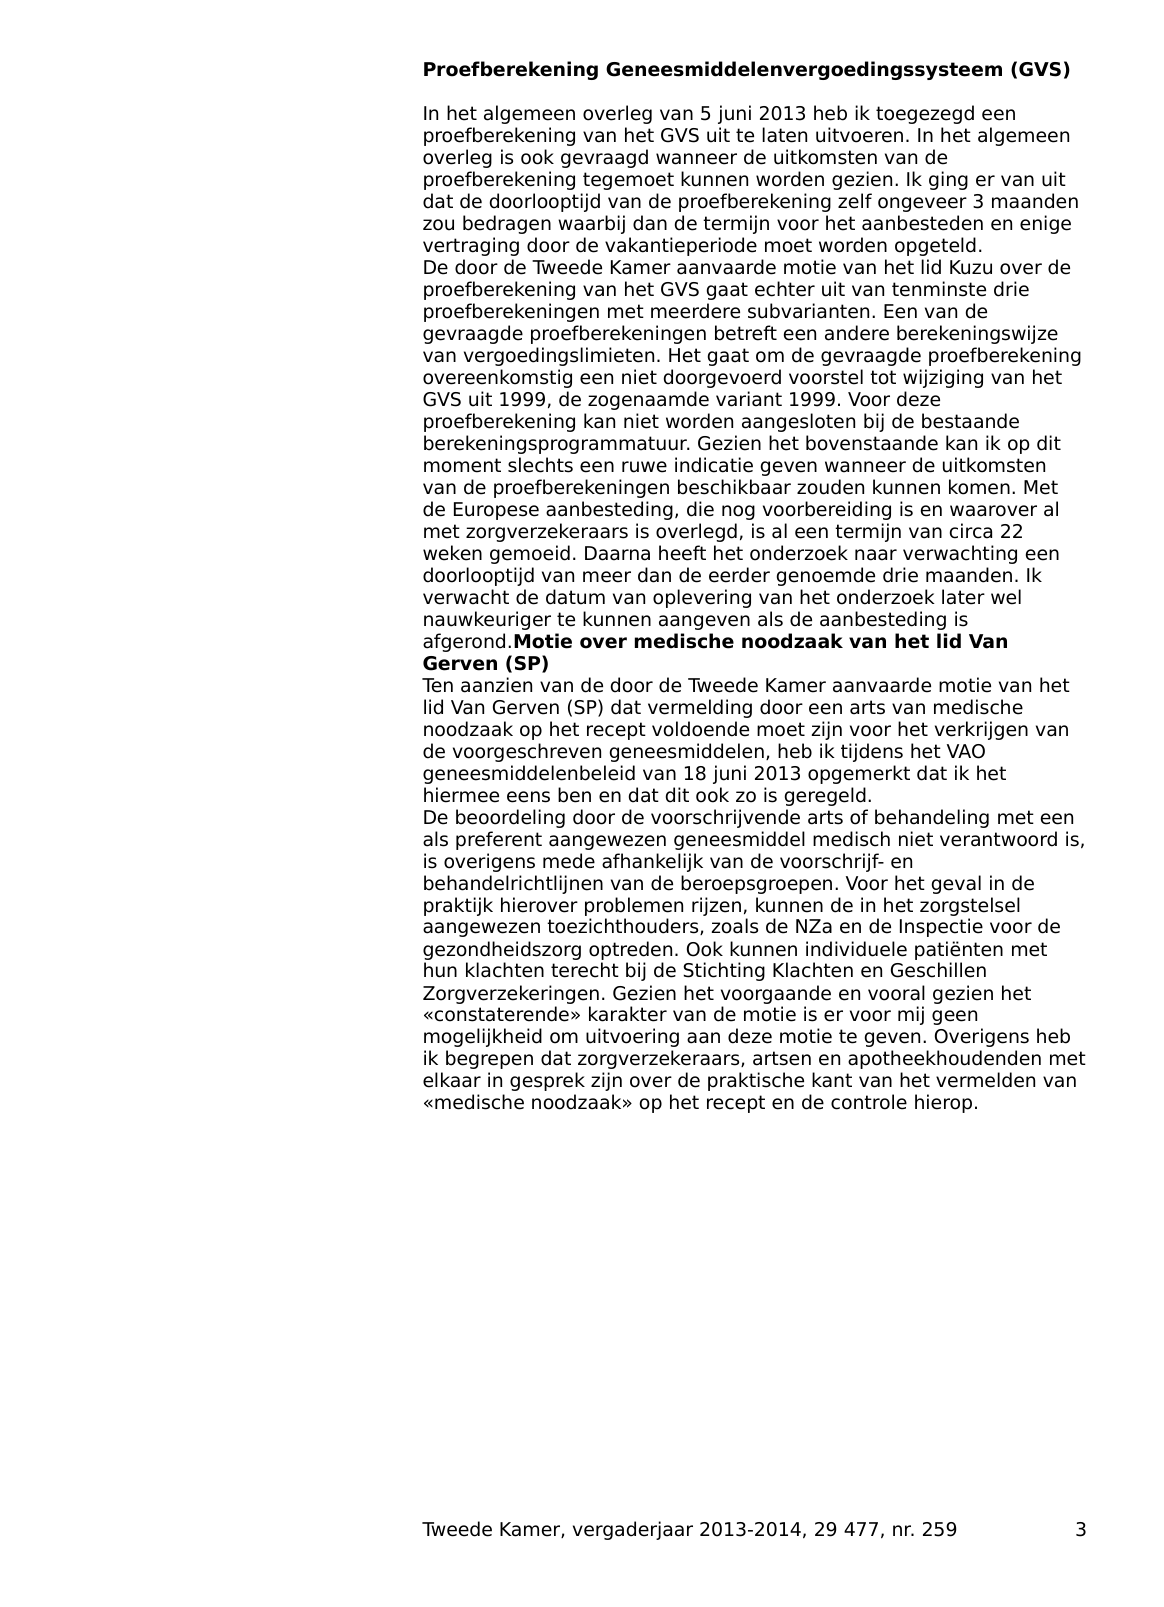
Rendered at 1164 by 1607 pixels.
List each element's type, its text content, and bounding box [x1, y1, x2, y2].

text Ten aanzien van de door de Tweede Kamer aanvaarde motie van het lid Van Gerven (SP) dat vermelding door een arts van medische noodzaak op het recept voldoende moet zijn voor het verkrijgen van de voorgeschreven geneesmiddelen, heb ik tijdens het VAO geneesmiddelenbeleid van 18 juni 2013 opgemerkt dat ik het hiermee eens ben en dat dit ook zo is geregeld. [422, 675, 1087, 807]
subtitle Proefberekening Geneesmiddelenvergoedingssysteem (GVS) [422, 59, 1087, 81]
text De door de Tweede Kamer aanvaarde motie van het lid Kuzu over de proefberekening van het GVS gaat echter uit van tenminste drie proefberekeningen met meerdere subvarianten. Een van de gevraagde proefberekeningen betreft een andere berekeningswijze van vergoedingslimieten. Het gaat om de gevraagde proefberekening overeenkomstig een niet doorgevoerd voorstel tot wijziging van het GVS uit 1999, de zogenaamde variant 1999. Voor deze proefberekening kan niet worden aangesloten bij de bestaande berekeningsprogrammatuur. Gezien het bovenstaande kan ik op dit moment slechts een ruwe indicatie geven wanneer de uitkomsten van de proefberekeningen beschikbaar zouden kunnen komen. Met de Europese aanbesteding, die nog voorbereiding is en waarover al met zorgverzekeraars is overlegd, is al een termijn van circa 22 weken gemoeid. Daarna heeft het onderzoek naar verwachting een doorlooptijd van meer dan de eerder genoemde drie maanden. Ik verwacht de datum van oplevering van het onderzoek later wel nauwkeuriger te kunnen aangeven als de aanbesteding is afgerond.Motie over medische noodzaak van het lid Van Gerven (SP) [422, 257, 1087, 675]
text De beoordeling door de voorschrijvende arts of behandeling met een als preferent aangewezen geneesmiddel medisch niet verantwoord is, is overigens mede afhankelijk van de voorschrijf- en behandelrichtlijnen van de beroepsgroepen. Voor het geval in de praktijk hierover problemen rijzen, kunnen de in het zorgstelsel aangewezen toezichthouders, zoals de NZa en de Inspectie voor de gezondheidszorg optreden. Ook kunnen individuele patiënten met hun klachten terecht bij de Stichting Klachten en Geschillen Zorgverzekeringen. Gezien het voorgaande en vooral gezien het «constaterende» karakter van de motie is er voor mij geen mogelijkheid om uitvoering aan deze motie te geven. Overigens heb ik begrepen dat zorgverzekeraars, artsen en apotheekhoudenden met elkaar in gesprek zijn over de praktische kant van het vermelden van «medische noodzaak» op het recept en de controle hierop. [422, 807, 1087, 1114]
text In het algemeen overleg van 5 juni 2013 heb ik toegezegd een proefberekening van het GVS uit te laten uitvoeren. In het algemeen overleg is ook gevraagd wanneer de uitkomsten van de proefberekening tegemoet kunnen worden gezien. Ik ging er van uit dat de doorlooptijd van de proefberekening zelf ongeveer 3 maanden zou bedragen waarbij dan de termijn voor het aanbesteden en enige vertraging door de vakantieperiode moet worden opgeteld. [422, 103, 1087, 257]
